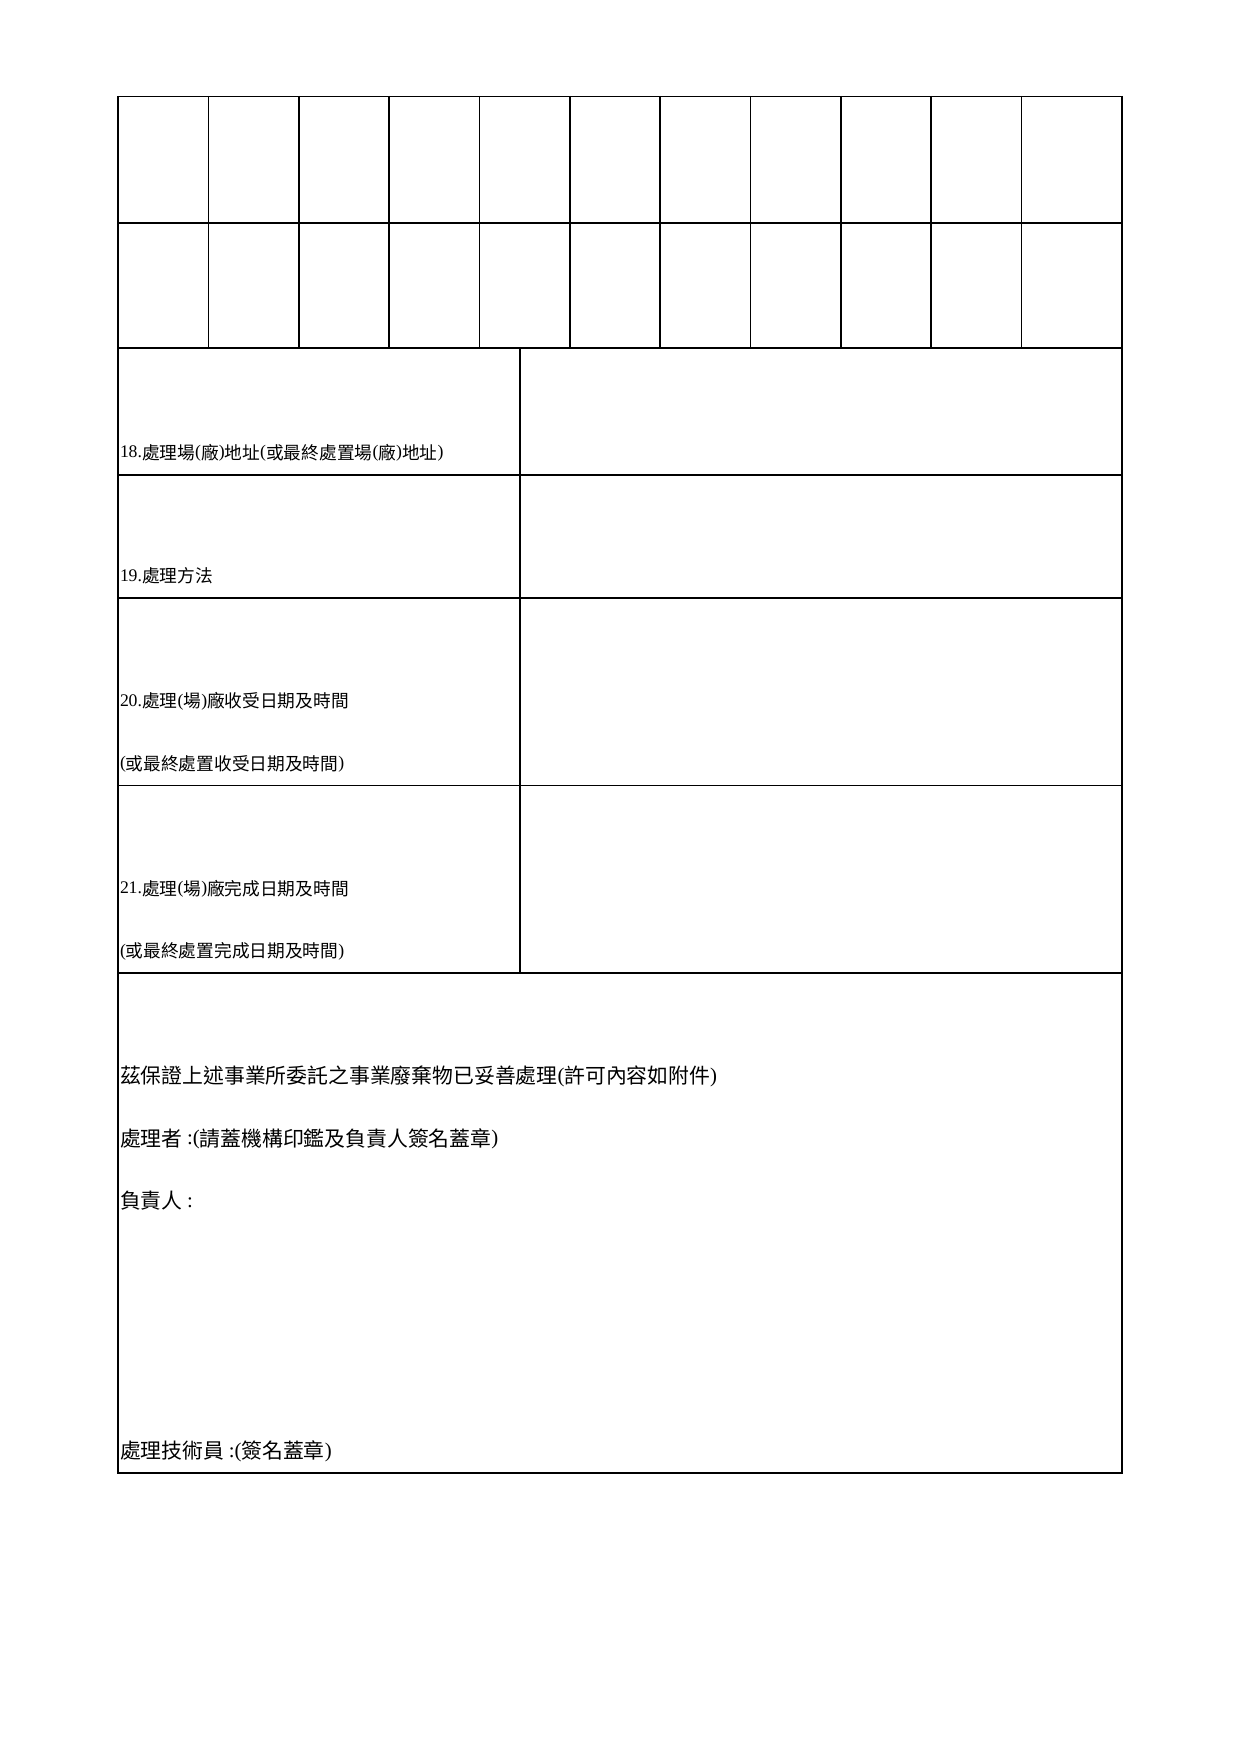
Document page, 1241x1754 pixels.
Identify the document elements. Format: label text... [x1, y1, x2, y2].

table_cell [932, 97, 1021, 222]
table_cell [119, 97, 208, 222]
table_cell [571, 97, 659, 222]
table_cell [480, 97, 569, 222]
table_cell [300, 97, 388, 222]
table_cell [209, 97, 298, 222]
table_cell 茲保證上述事業所委託之事業廢棄物已妥善處理(許可內容如附件) 處理者 :(請蓋機構印鑑及負責人簽名蓋章) 負責人 : 處理技術員 :(簽名蓋章) [119, 974, 1121, 1472]
table_cell [521, 786, 1121, 972]
table_cell [842, 224, 930, 347]
table_cell [842, 97, 930, 222]
table_cell [1022, 97, 1121, 222]
table_cell [932, 224, 1021, 347]
table_cell [571, 224, 659, 347]
table_cell [661, 224, 750, 347]
table_cell [390, 97, 479, 222]
table_cell [119, 224, 208, 347]
table_cell [480, 224, 569, 347]
table_cell 20.處理(場)廠收受日期及時間 (或最終處置收受日期及時間) [119, 599, 519, 785]
table_cell 19.處理方法 [119, 476, 519, 597]
table_cell [1022, 224, 1121, 347]
table_cell [521, 599, 1121, 785]
table_cell [751, 97, 840, 222]
table_cell [521, 476, 1121, 597]
table_cell [521, 349, 1121, 474]
table_cell [300, 224, 388, 347]
table_cell [751, 224, 840, 347]
table_cell [209, 224, 298, 347]
table_cell 18.處理場(廠)地址(或最終處置場(廠)地址) [119, 349, 519, 474]
table_cell [661, 97, 750, 222]
table_cell [390, 224, 479, 347]
table_cell 21.處理(場)廠完成日期及時間 (或最終處置完成日期及時間) [119, 786, 519, 972]
